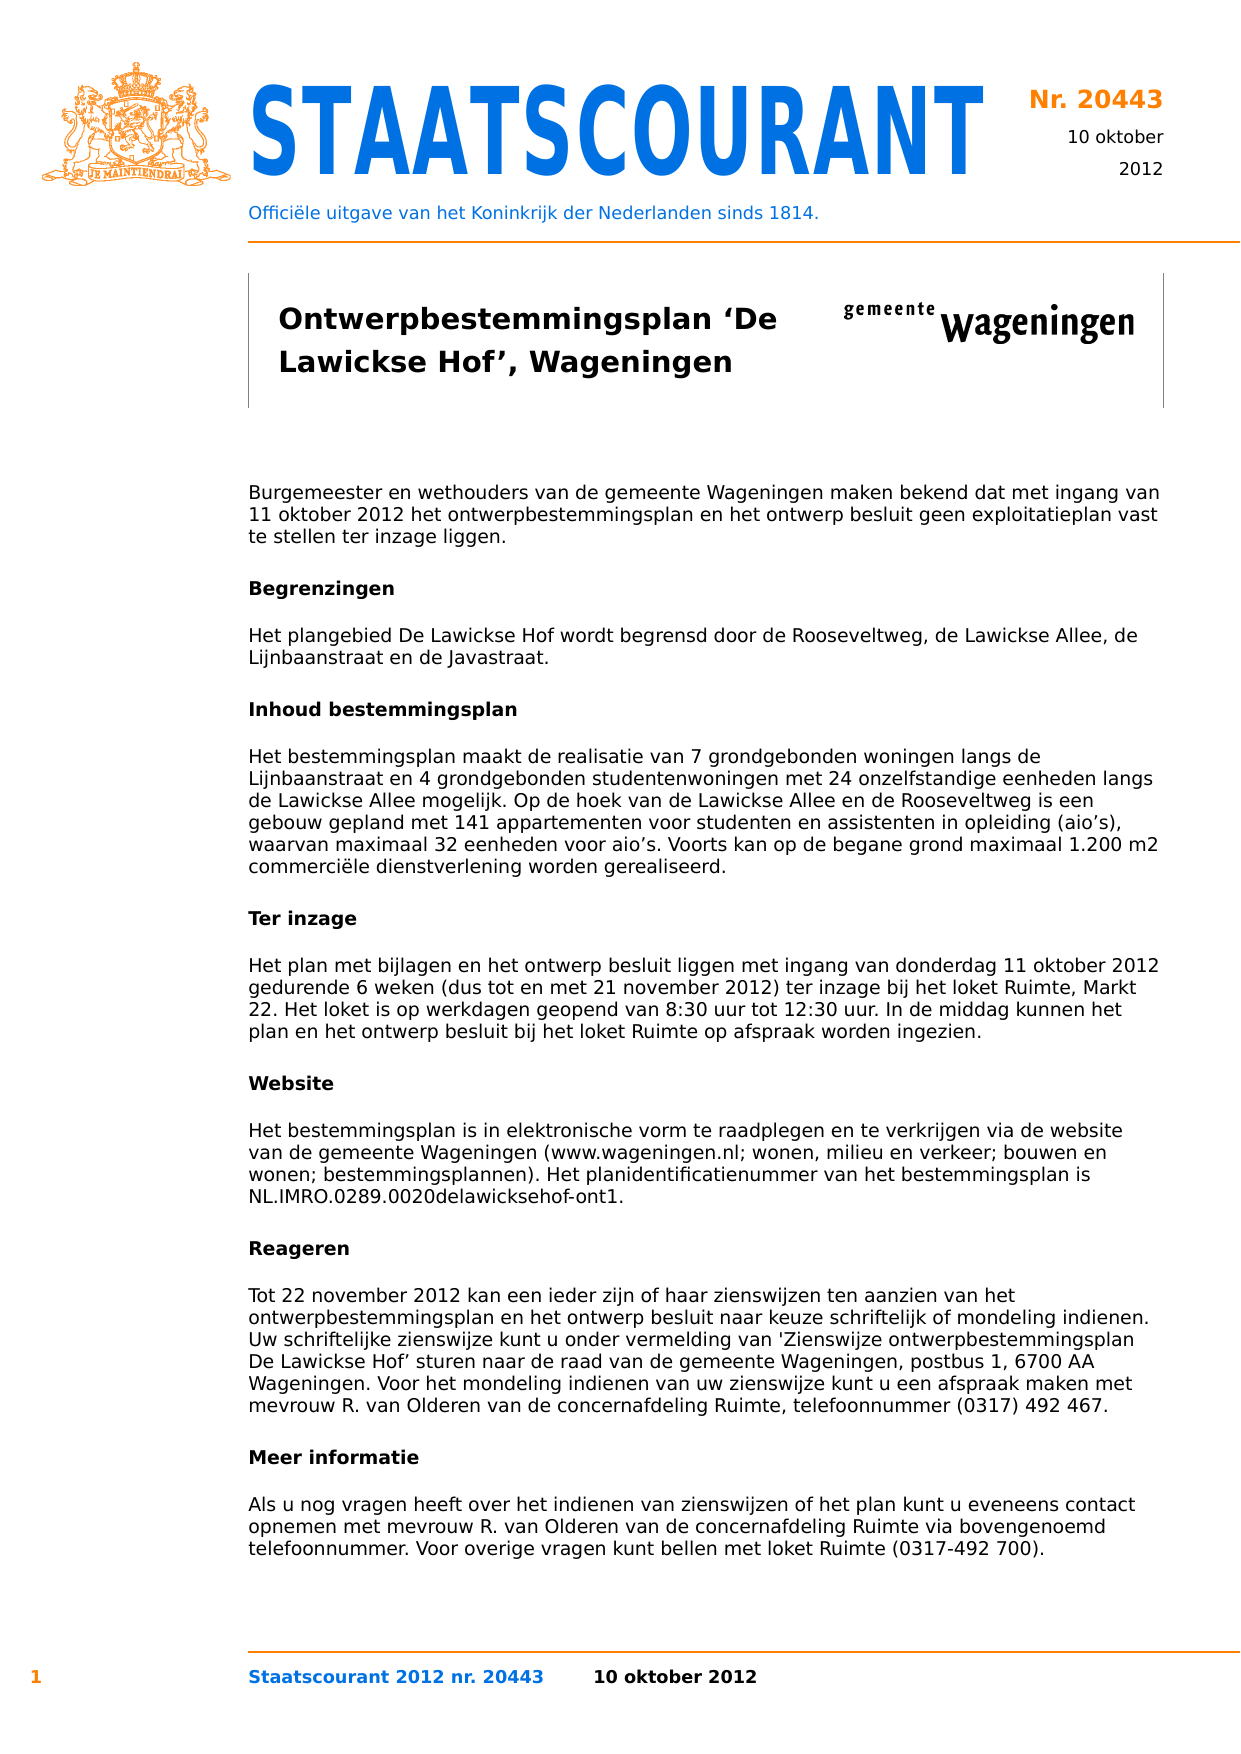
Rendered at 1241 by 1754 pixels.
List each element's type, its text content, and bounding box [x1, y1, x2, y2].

table_header Nr. 20443 [998, 62, 1240, 121]
subtitle Ontwerpbestemmingsplan ‘De Lawickse Hof’, Wageningen [249, 273, 1163, 408]
text Het plangebied De Lawickse Hof wordt begrensd door de Rooseveltweg, de Lawickse Allee, de Lijnbaanstraat en de Javastraat. [248, 625, 1163, 669]
text Als u nog vragen heeft over het indienen van zienswijzen of het plan kunt u eveneens contact opnemen met mevrouw R. van Olderen van de concernafdeling Ruimte via bovengenoemd telefoonnummer. Voor overige vragen kunt bellen met loket Ruimte (0317-492 700). [248, 1494, 1163, 1559]
text Burgemeester en wethouders van de gemeente Wageningen maken bekend dat met ingang van 11 oktober 2012 het ontwerpbestemmingsplan en het ontwerp besluit geen exploitatieplan vast te stellen ter inzage liggen. [248, 482, 1163, 548]
text Het plan met bijlagen en het ontwerp besluit liggen met ingang van donderdag 11 oktober 2012 gedurende 6 weken (dus tot en met 21 november 2012) ter inzage bij het loket Ruimte, Markt 22. Het loket is op werkdagen geopend van 8:30 uur tot 12:30 uur. In de middag kunnen het plan en het ontwerp besluit bij het loket Ruimte op afspraak worden ingezien. [248, 955, 1163, 1043]
picture [41, 62, 231, 186]
text Het bestemmingsplan is in elektronische vorm te raadplegen en te verkrijgen via de website van de gemeente Wageningen (www.wageningen.nl; wonen, milieu en verkeer; bouwen en wonen; bestemmingsplannen). Het planidentificatienummer van het bestemmingsplan is NL.IMRO.0289.0020delawicksehof-ont1. [248, 1120, 1163, 1208]
subtitle Website [248, 1073, 1163, 1095]
table_cell 10 oktober [998, 121, 1240, 153]
subtitle Meer informatie [248, 1447, 1163, 1469]
table_cell Officiële uitgave van het Koninkrijk der Nederlanden sinds 1814. [248, 203, 1240, 241]
table_header STAATSCOURANT [248, 62, 998, 203]
table_header [25, 62, 248, 241]
subtitle Ter inzage [248, 908, 1163, 930]
table_cell 2012 [998, 153, 1240, 203]
subtitle Reageren [248, 1238, 1163, 1260]
picture [844, 302, 1134, 344]
subtitle Inhoud bestemmingsplan [248, 699, 1163, 721]
text Het bestemmingsplan maakt de realisatie van 7 grondgebonden woningen langs de Lijnbaanstraat en 4 grondgebonden studentenwoningen met 24 onzelfstandige eenheden langs de Lawickse Allee mogelijk. Op de hoek van de Lawickse Allee en de Rooseveltweg is een gebouw gepland met 141 appartementen voor studenten en assistenten in opleiding (aio’s), waarvan maximaal 32 eenheden voor aio’s. Voorts kan op de begane grond maximaal 1.200 m2 commerciële dienstverlening worden gerealiseerd. [248, 746, 1163, 878]
text Tot 22 november 2012 kan een ieder zijn of haar zienswijzen ten aanzien van het ontwerpbestemmingsplan en het ontwerp besluit naar keuze schriftelijk of mondeling indienen. Uw schriftelijke zienswijze kunt u onder vermelding van 'Zienswijze ontwerpbestemmingsplan De Lawickse Hof’ sturen naar de raad van de gemeente Wageningen, postbus 1, 6700 AA Wageningen. Voor het mondeling indienen van uw zienswijze kunt u een afspraak maken met mevrouw R. van Olderen van de concernafdeling Ruimte, telefoonnummer (0317) 492 467. [248, 1285, 1163, 1417]
subtitle Begrenzingen [248, 578, 1163, 600]
